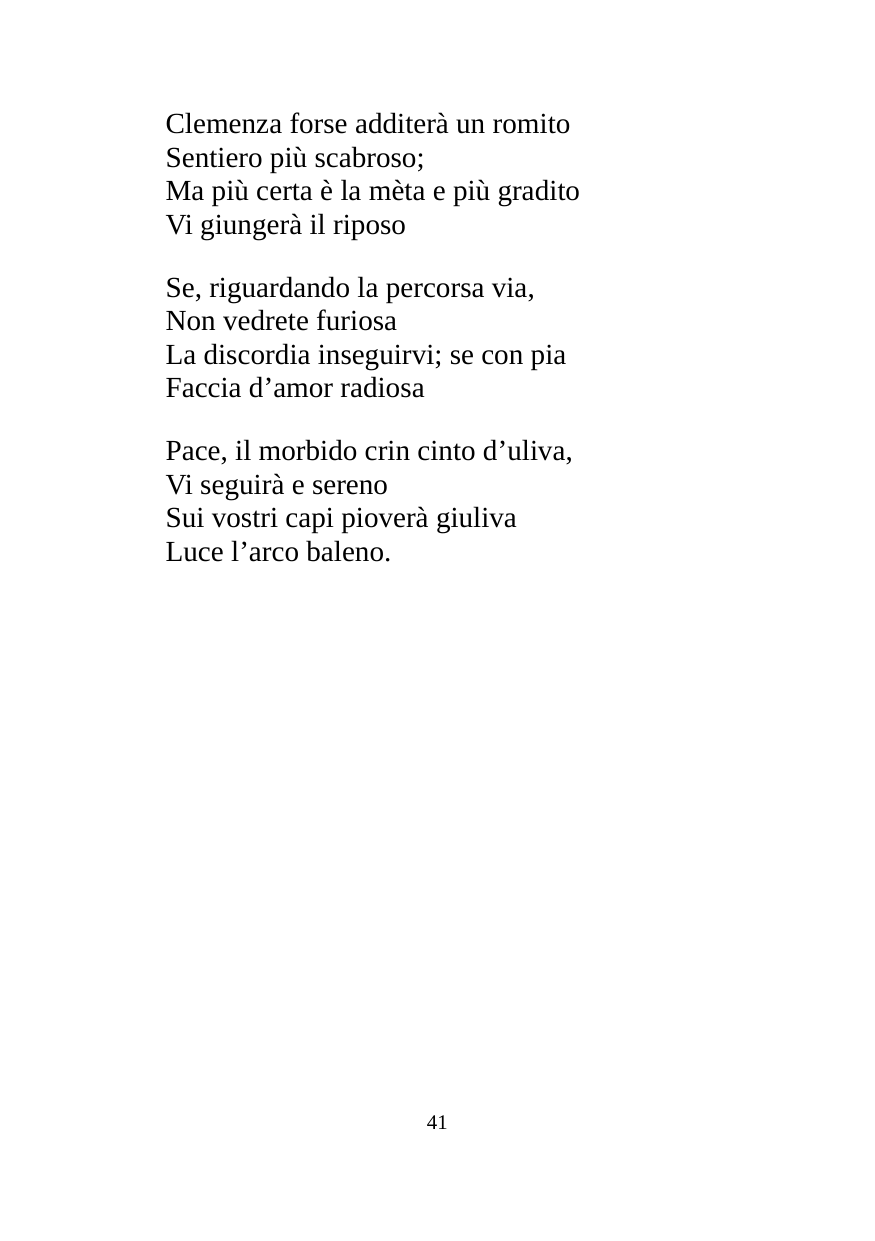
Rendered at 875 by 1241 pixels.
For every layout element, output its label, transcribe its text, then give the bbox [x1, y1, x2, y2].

text Clemenza forse additerà un romito Sentiero più scabroso; Ma più certa è la mèta e più gradito Vi giungerà il riposo [165, 106, 768, 240]
text Pace, il morbido crin cinto d’uliva, Vi seguirà e sereno Sui vostri capi pioverà giuliva Luce l’arco baleno. [165, 433, 768, 568]
text Se, riguardando la percorsa via, Non vedrete furiosa La discordia inseguirvi; se con pia Faccia d’amor radiosa [165, 270, 768, 404]
